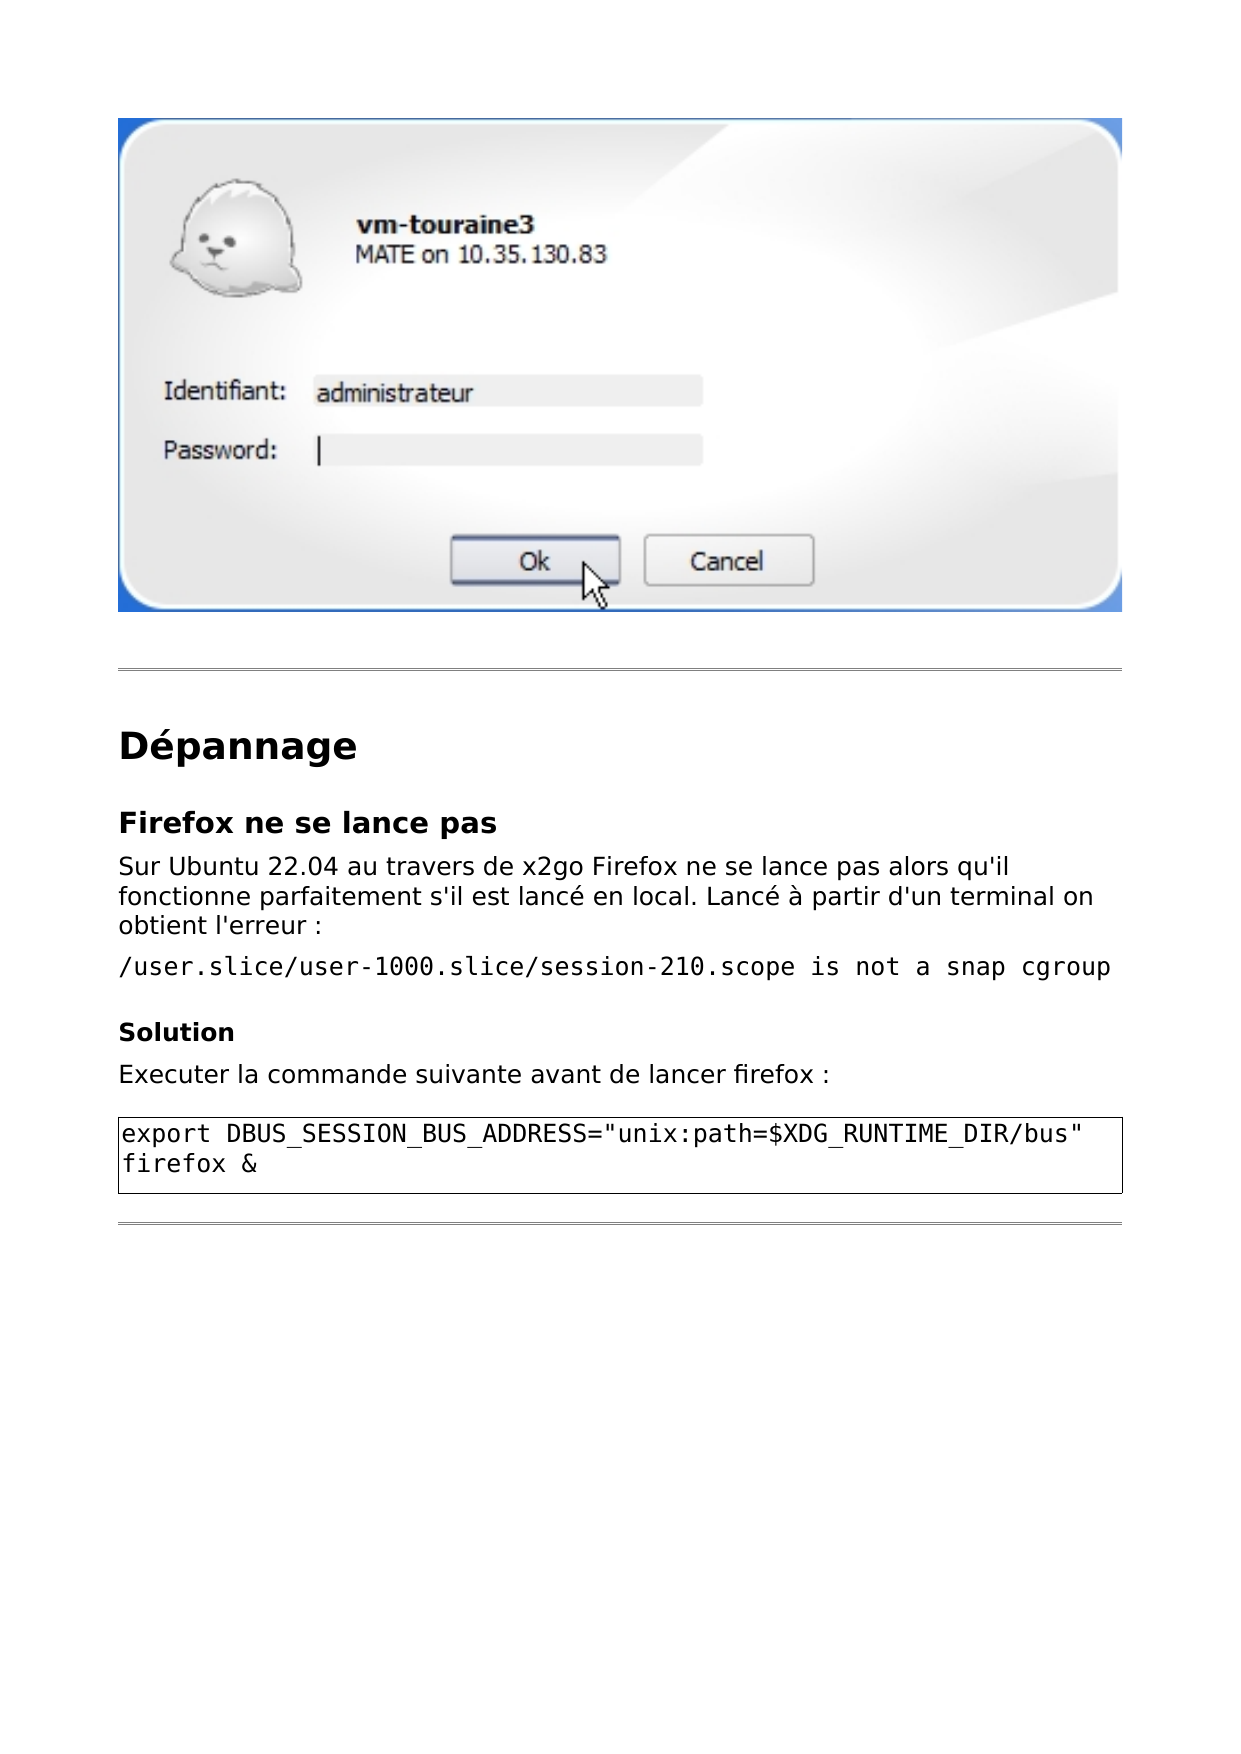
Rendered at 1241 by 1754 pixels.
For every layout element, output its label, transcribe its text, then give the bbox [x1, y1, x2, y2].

subtitle Firefox ne se lance pas [118, 806, 1122, 840]
picture [118, 118, 1123, 612]
text Sur Ubuntu 22.04 au travers de x2go Firefox ne se lance pas alors qu'il fonctionne parfaitement s'il est lancé en local. Lancé à partir d'un terminal on obtient l'erreur : [118, 853, 1122, 940]
text /user.slice/user-1000.slice/session-210.scope is not a snap cgroup [118, 953, 1122, 982]
table_header export DBUS_SESSION_BUS_ADDRESS="unix:path=$XDG_RUNTIME_DIR/bus" firefox & [119, 1118, 1122, 1193]
text Executer la commande suivante avant de lancer firefox : [118, 1060, 1122, 1089]
subtitle Solution [118, 1018, 1122, 1048]
subtitle Dépannage [118, 725, 1122, 769]
